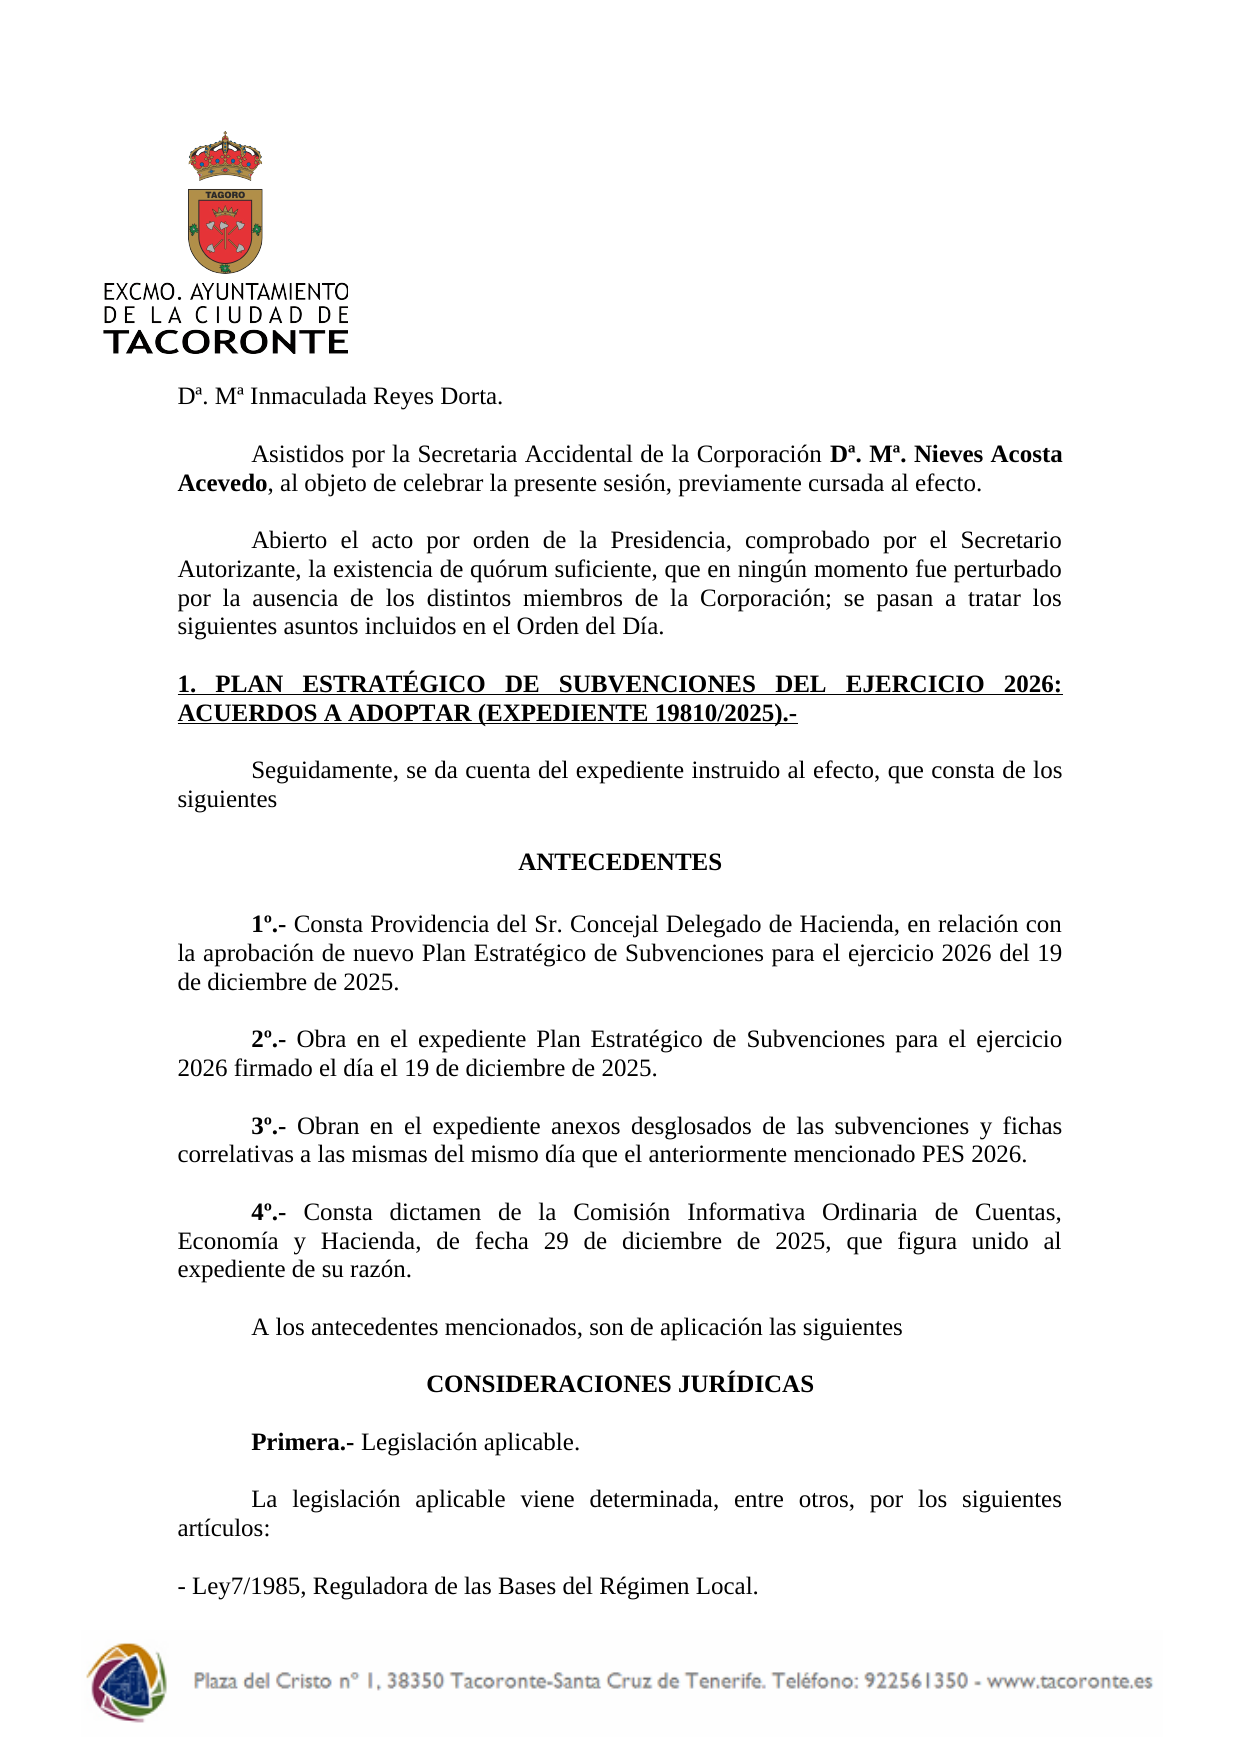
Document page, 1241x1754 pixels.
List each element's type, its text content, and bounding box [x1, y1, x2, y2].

picture [103, 131, 348, 354]
text ANTECEDENTES [177, 847, 1063, 875]
picture [80, 1630, 1163, 1737]
text CONSIDERACIONES JURÍDICAS [177, 1369, 1063, 1398]
text Primera.- Legislación aplicable. [177, 1427, 1063, 1456]
text Seguidamente, se da cuenta del expediente instruido al efecto, que consta de los siguientes [177, 755, 1063, 813]
text ACUERDOS A ADOPTAR (EXPEDIENTE 19810/2025).- [177, 695, 1063, 726]
text 1. PLAN ESTRATÉGICO DE SUBVENCIONES DEL EJERCICIO 2026: [177, 669, 1063, 694]
text Asistidos por la Secretaria Accidental de la Corporación Dª. Mª. Nieves Acosta Acevedo, al objeto de celebrar la presente sesión, previamente cursada al efecto. [177, 439, 1063, 496]
text Abierto el acto por orden de la Presidencia, comprobado por el Secretario Autorizante, la existencia de quórum suficiente, que en ningún momento fue perturbado por la ausencia de los distintos miembros de la Corporación; se pasan a tratar los siguientes asuntos incluidos en el Orden del Día. [177, 525, 1063, 640]
text A los antecedentes mencionados, son de aplicación las siguientes [177, 1312, 1063, 1341]
text 4º.- Consta dictamen de la Comisión Informativa Ordinaria de Cuentas, Economía y Hacienda, de fecha 29 de diciembre de 2025, que figura unido al expediente de su razón. [177, 1197, 1063, 1283]
text 2º.- Obra en el expediente Plan Estratégico de Subvenciones para el ejercicio 2026 firmado el día el 19 de diciembre de 2025. [177, 1024, 1063, 1082]
text 3º.- Obran en el expediente anexos desglosados de las subvenciones y fichas correlativas a las mismas del mismo día que el anteriormente mencionado PES 2026. [177, 1111, 1063, 1168]
text - Ley7/1985, Reguladora de las Bases del Régimen Local. [177, 1571, 1063, 1599]
text 1º.- Consta Providencia del Sr. Concejal Delegado de Hacienda, en relación con la aprobación de nuevo Plan Estratégico de Subvenciones para el ejercicio 2026 del 19 de diciembre de 2025. [177, 909, 1063, 996]
text Dª. Mª Inmaculada Reyes Dorta. [177, 381, 1063, 410]
text La legislación aplicable viene determinada, entre otros, por los siguientes artículos: [177, 1484, 1063, 1542]
